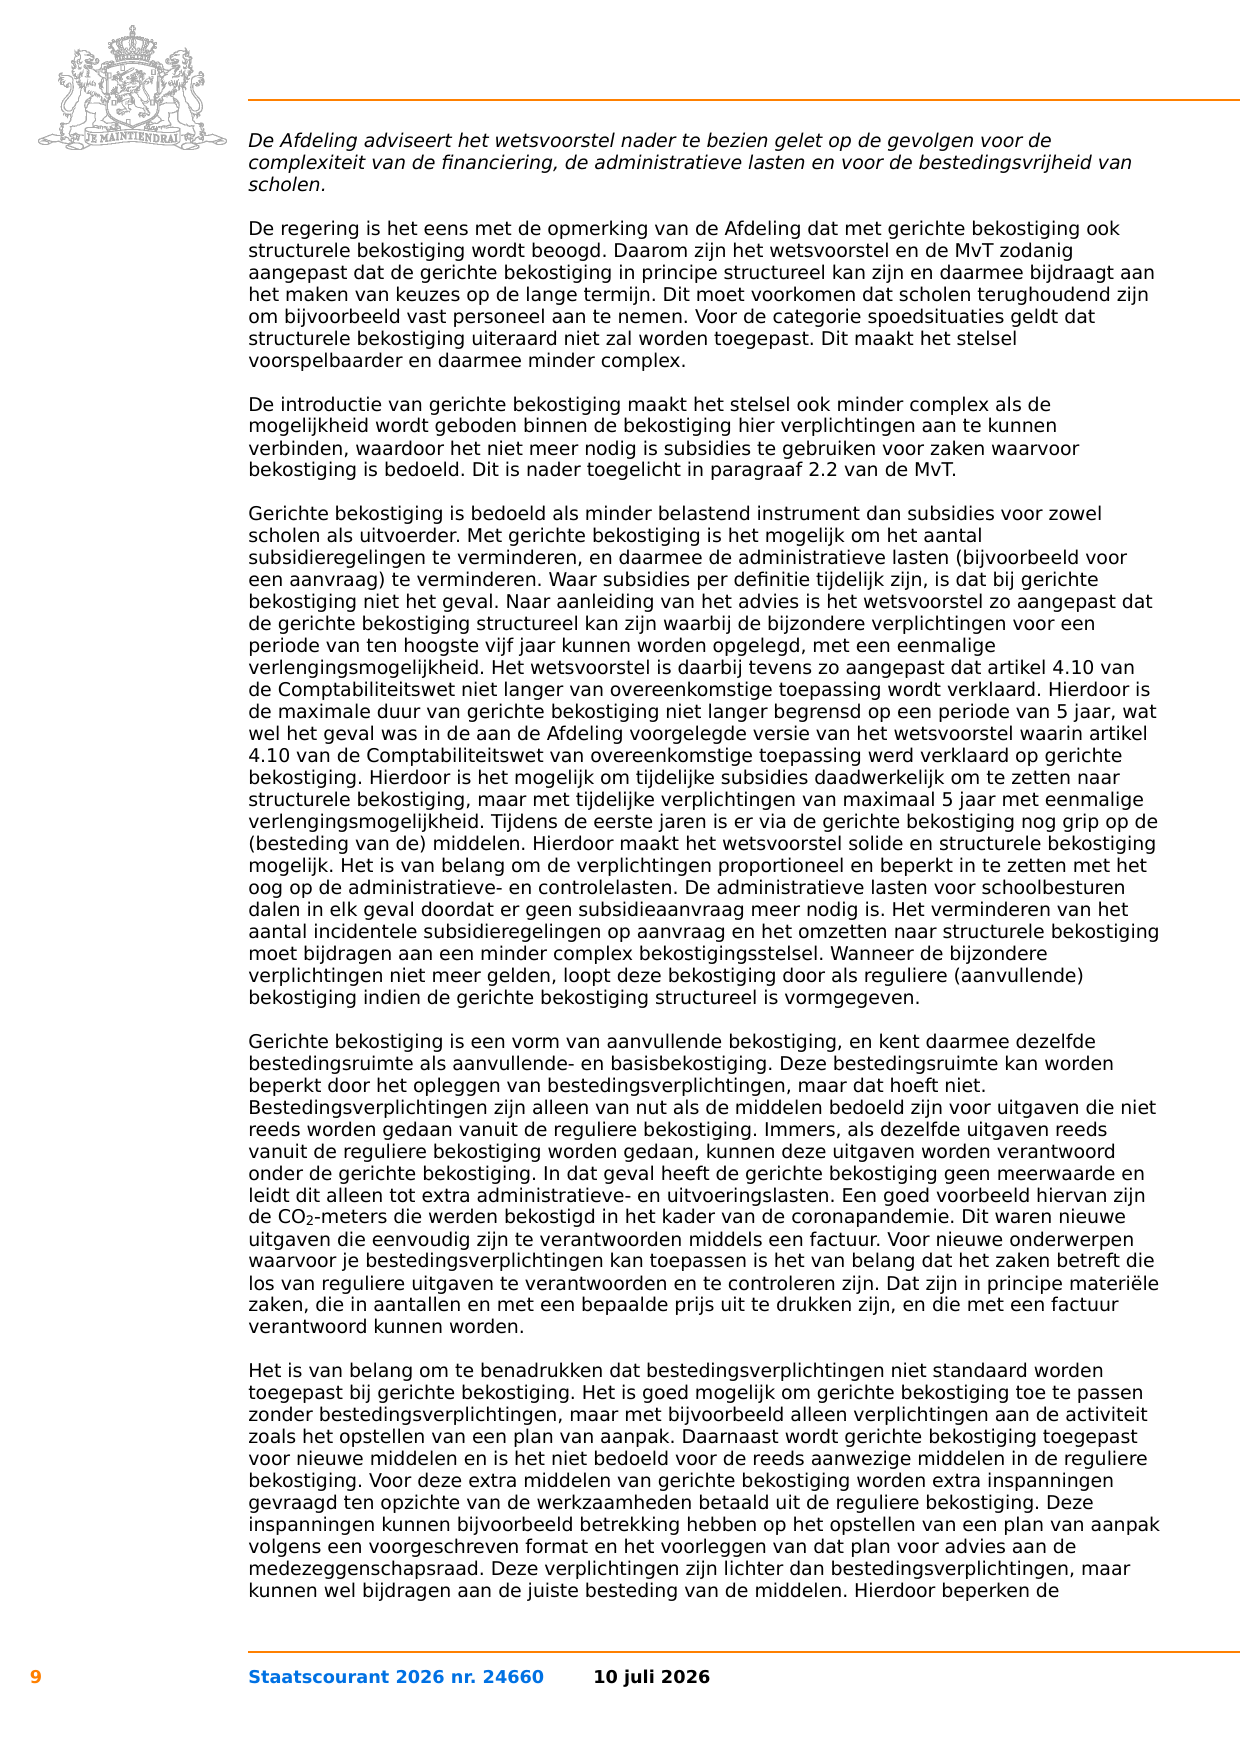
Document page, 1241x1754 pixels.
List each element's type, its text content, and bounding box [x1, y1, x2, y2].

text De regering is het eens met de opmerking van de Afdeling dat met gerichte bekostiging ook structurele bekostiging wordt beoogd. Daarom zijn het wetsvoorstel en de MvT zodanig aangepast dat de gerichte bekostiging in principe structureel kan zijn en daarmee bijdraagt aan het maken van keuzes op de lange termijn. Dit moet voorkomen dat scholen terughoudend zijn om bijvoorbeeld vast personeel aan te nemen. Voor de categorie spoedsituaties geldt dat structurele bekostiging uiteraard niet zal worden toegepast. Dit maakt het stelsel voorspelbaarder en daarmee minder complex. [248, 218, 1163, 372]
picture [38, 25, 227, 150]
text Gerichte bekostiging is bedoeld als minder belastend instrument dan subsidies voor zowel scholen als uitvoerder. Met gerichte bekostiging is het mogelijk om het aantal subsidieregelingen te verminderen, en daarmee de administratieve lasten (bijvoorbeeld voor een aanvraag) te verminderen. Waar subsidies per definitie tijdelijk zijn, is dat bij gerichte bekostiging niet het geval. Naar aanleiding van het advies is het wetsvoorstel zo aangepast dat de gerichte bekostiging structureel kan zijn waarbij de bijzondere verplichtingen voor een periode van ten hoogste vijf jaar kunnen worden opgelegd, met een eenmalige verlengingsmogelijkheid. Het wetsvoorstel is daarbij tevens zo aangepast dat artikel 4.10 van de Comptabiliteitswet niet langer van overeenkomstige toepassing wordt verklaard. Hierdoor is de maximale duur van gerichte bekostiging niet langer begrensd op een periode van 5 jaar, wat wel het geval was in de aan de Afdeling voorgelegde versie van het wetsvoorstel waarin artikel 4.10 van de Comptabiliteitswet van overeenkomstige toepassing werd verklaard op gerichte bekostiging. Hierdoor is het mogelijk om tijdelijke subsidies daadwerkelijk om te zetten naar structurele bekostiging, maar met tijdelijke verplichtingen van maximaal 5 jaar met eenmalige verlengingsmogelijkheid. Tijdens de eerste jaren is er via de gerichte bekostiging nog grip op de (besteding van de) middelen. Hierdoor maakt het wetsvoorstel solide en structurele bekostiging mogelijk. Het is van belang om de verplichtingen proportioneel en beperkt in te zetten met het oog op de administratieve- en controlelasten. De administratieve lasten voor schoolbesturen dalen in elk geval doordat er geen subsidieaanvraag meer nodig is. Het verminderen van het aantal incidentele subsidieregelingen op aanvraag en het omzetten naar structurele bekostiging moet bijdragen aan een minder complex bekostigingsstelsel. Wanneer de bijzondere verplichtingen niet meer gelden, loopt deze bekostiging door als reguliere (aanvullende) bekostiging indien de gerichte bekostiging structureel is vormgegeven. [248, 503, 1163, 1009]
text Gerichte bekostiging is een vorm van aanvullende bekostiging, en kent daarmee dezelfde bestedingsruimte als aanvullende- en basisbekostiging. Deze bestedingsruimte kan worden beperkt door het opleggen van bestedingsverplichtingen, maar dat hoeft niet. Bestedingsverplichtingen zijn alleen van nut als de middelen bedoeld zijn voor uitgaven die niet reeds worden gedaan vanuit de reguliere bekostiging. Immers, als dezelfde uitgaven reeds vanuit de reguliere bekostiging worden gedaan, kunnen deze uitgaven worden verantwoord onder de gerichte bekostiging. In dat geval heeft de gerichte bekostiging geen meerwaarde en leidt dit alleen tot extra administratieve- en uitvoeringslasten. Een goed voorbeeld hiervan zijn de CO2-meters die werden bekostigd in het kader van de coronapandemie. Dit waren nieuwe uitgaven die eenvoudig zijn te verantwoorden middels een factuur. Voor nieuwe onderwerpen waarvoor je bestedingsverplichtingen kan toepassen is het van belang dat het zaken betreft die los van reguliere uitgaven te verantwoorden en te controleren zijn. Dat zijn in principe materiële zaken, die in aantallen en met een bepaalde prijs uit te drukken zijn, en die met een factuur verantwoord kunnen worden. [248, 1031, 1163, 1338]
text De Afdeling adviseert het wetsvoorstel nader te bezien gelet op de gevolgen voor de complexiteit van de financiering, de administratieve lasten en voor de bestedingsvrijheid van scholen. [248, 130, 1163, 196]
text De introductie van gerichte bekostiging maakt het stelsel ook minder complex als de mogelijkheid wordt geboden binnen de bekostiging hier verplichtingen aan te kunnen verbinden, waardoor het niet meer nodig is subsidies te gebruiken voor zaken waarvoor bekostiging is bedoeld. Dit is nader toegelicht in paragraaf 2.2 van de MvT. [248, 393, 1163, 481]
text Het is van belang om te benadrukken dat bestedingsverplichtingen niet standaard worden toegepast bij gerichte bekostiging. Het is goed mogelijk om gerichte bekostiging toe te passen zonder bestedingsverplichtingen, maar met bijvoorbeeld alleen verplichtingen aan de activiteit zoals het opstellen van een plan van aanpak. Daarnaast wordt gerichte bekostiging toegepast voor nieuwe middelen en is het niet bedoeld voor de reeds aanwezige middelen in de reguliere bekostiging. Voor deze extra middelen van gerichte bekostiging worden extra inspanningen gevraagd ten opzichte van de werkzaamheden betaald uit de reguliere bekostiging. Deze inspanningen kunnen bijvoorbeeld betrekking hebben op het opstellen van een plan van aanpak volgens een voorgeschreven format en het voorleggen van dat plan voor advies aan de medezeggenschapsraad. Deze verplichtingen zijn lichter dan bestedingsverplichtingen, maar kunnen wel bijdragen aan de juiste besteding van de middelen. Hierdoor beperken de [248, 1360, 1163, 1602]
